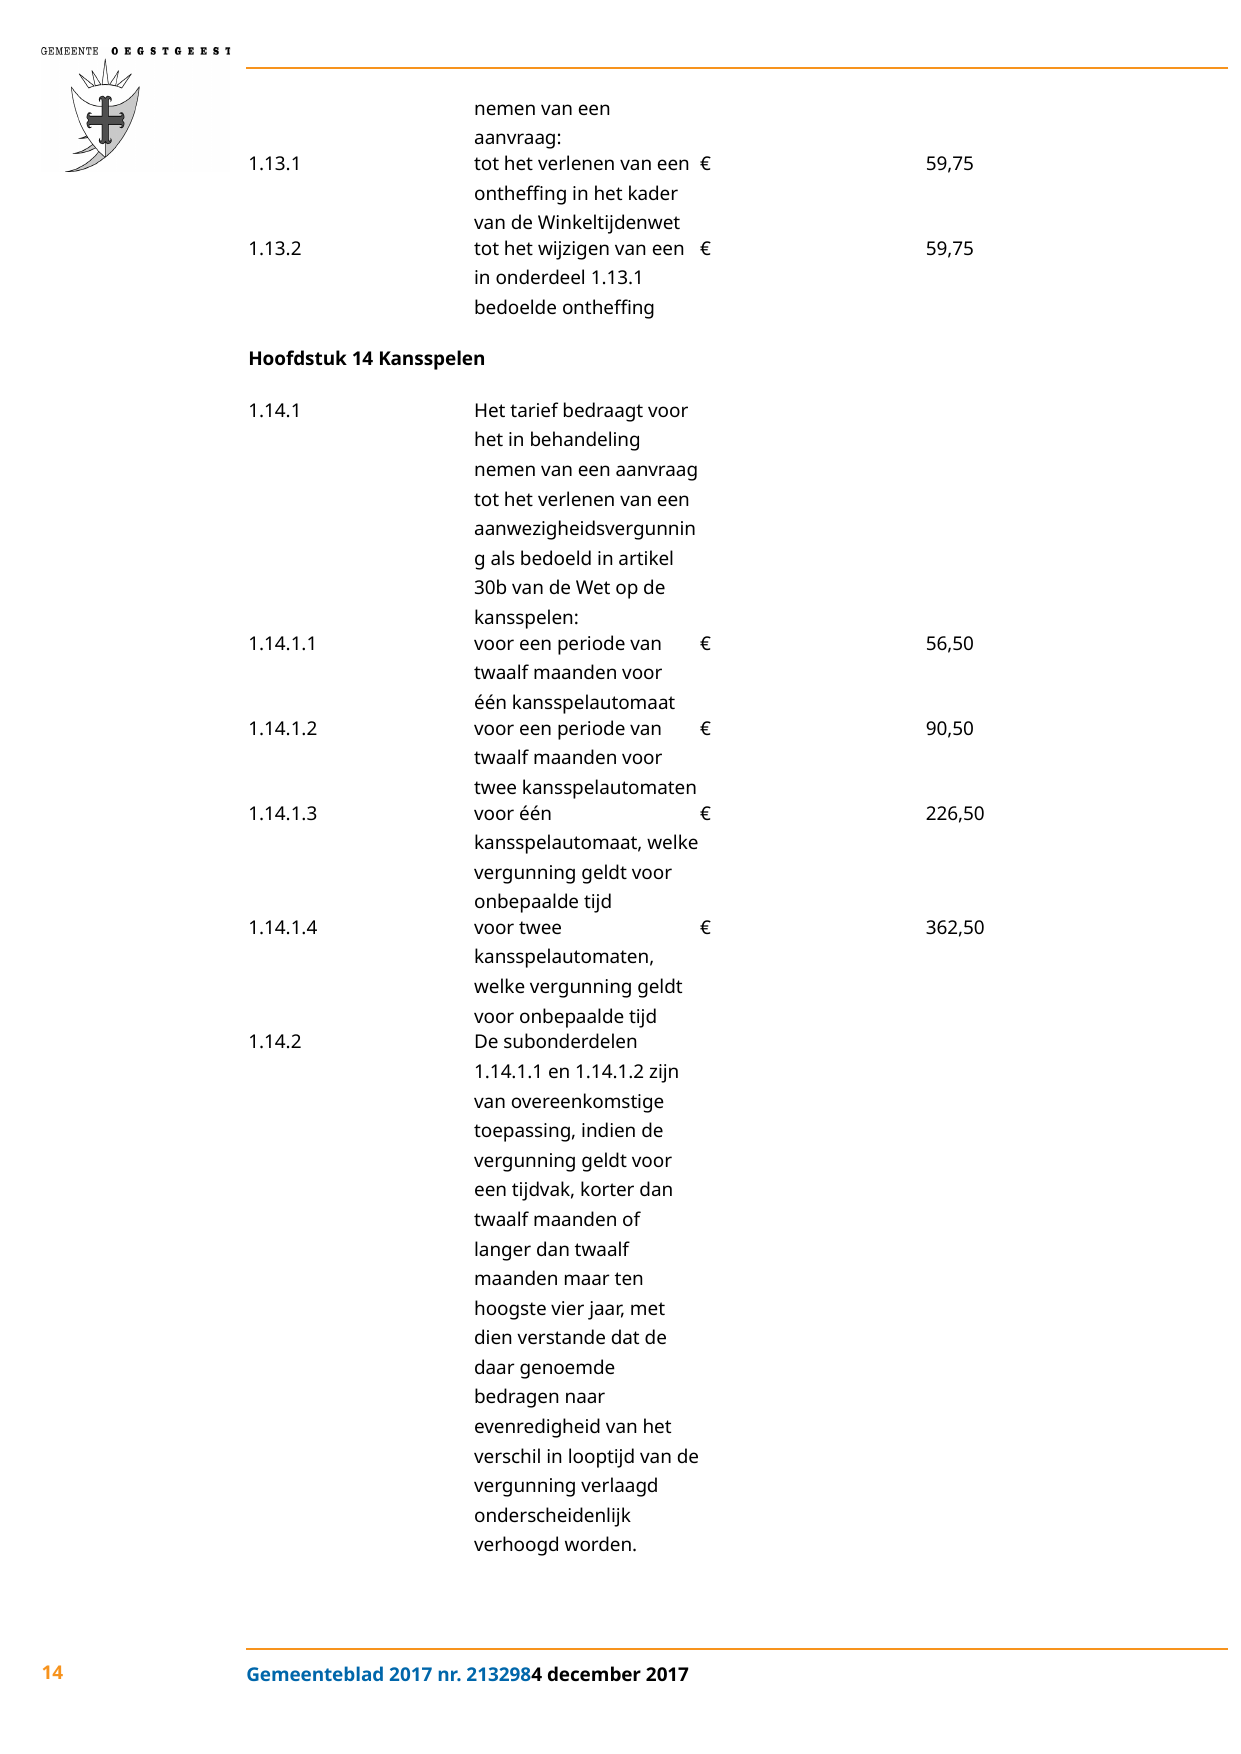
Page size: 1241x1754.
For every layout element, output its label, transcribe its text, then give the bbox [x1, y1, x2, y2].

table_cell € [700, 800, 926, 914]
table_cell 1.14.1.1 [248, 630, 474, 715]
table_cell [700, 1029, 926, 1557]
table_cell De subonderdelen 1.14.1.1 en 1.14.1.2 zijn van overeenkomstige toepassing, indien de vergunning geldt voor een tijdvak, korter dan twaalf maanden of langer dan twaalf maanden maar ten hoogste vier jaar, met dien verstande dat de daar genoemde bedragen naar evenredigheid van het verschil in looptijd van de vergunning verlaagd onderscheidenlijk verhoogd worden. [474, 1029, 700, 1557]
table_cell 1.14.1 [248, 397, 474, 630]
table_cell € [700, 235, 926, 320]
table_cell 1.14.2 [248, 1029, 474, 1557]
table_cell € [700, 715, 926, 800]
table_cell [926, 371, 1152, 397]
table_cell Het tarief bedraagt voor het in behandeling nemen van een aanvraag tot het verlenen van een aanwezigheidsvergunning als bedoeld in artikel 30b van de Wet op de kansspelen: [474, 397, 700, 630]
table_cell € [700, 630, 926, 715]
table_cell [248, 95, 474, 150]
table_cell 226,50 [926, 800, 1152, 914]
table_cell [700, 346, 926, 371]
table_cell [700, 95, 926, 150]
table_cell [926, 320, 1152, 346]
table_cell € [700, 150, 926, 235]
table_cell [700, 397, 926, 630]
table_cell voor één kansspelautomaat, welke vergunning geldt voor onbepaalde tijd [474, 800, 700, 914]
table_cell 1.14.1.3 [248, 800, 474, 914]
table_cell € [700, 914, 926, 1029]
picture [41, 47, 231, 172]
table_cell 1.14.1.4 [248, 914, 474, 1029]
table_cell 1.14.1.2 [248, 715, 474, 800]
table_cell [474, 320, 700, 346]
table_cell 1.13.1 [248, 150, 474, 235]
table_cell [248, 371, 474, 397]
table_cell tot het wijzigen van een in onderdeel 1.13.1 bedoelde ontheffing [474, 235, 700, 320]
table_cell tot het verlenen van een ontheffing in het kader van de Winkeltijdenwet [474, 150, 700, 235]
table_cell 59,75 [926, 235, 1152, 320]
table_cell nemen van een aanvraag: [474, 95, 700, 150]
table_cell [926, 346, 1152, 371]
table_cell [700, 320, 926, 346]
table_cell 59,75 [926, 150, 1152, 235]
table_cell 362,50 [926, 914, 1152, 1029]
table_cell Hoofdstuk 14 Kansspelen [248, 346, 700, 371]
table_cell voor twee kansspelautomaten, welke vergunning geldt voor onbepaalde tijd [474, 914, 700, 1029]
table_cell voor een periode van twaalf maanden voor één kansspelautomaat [474, 630, 700, 715]
table_cell [926, 1029, 1152, 1557]
table_cell [248, 320, 474, 346]
table_cell 56,50 [926, 630, 1152, 715]
table_cell [474, 371, 700, 397]
table_cell 90,50 [926, 715, 1152, 800]
table_cell [926, 397, 1152, 630]
table_cell voor een periode van twaalf maanden voor twee kansspelautomaten [474, 715, 700, 800]
table_cell [926, 95, 1152, 150]
table_cell [700, 371, 926, 397]
table_cell 1.13.2 [248, 235, 474, 320]
